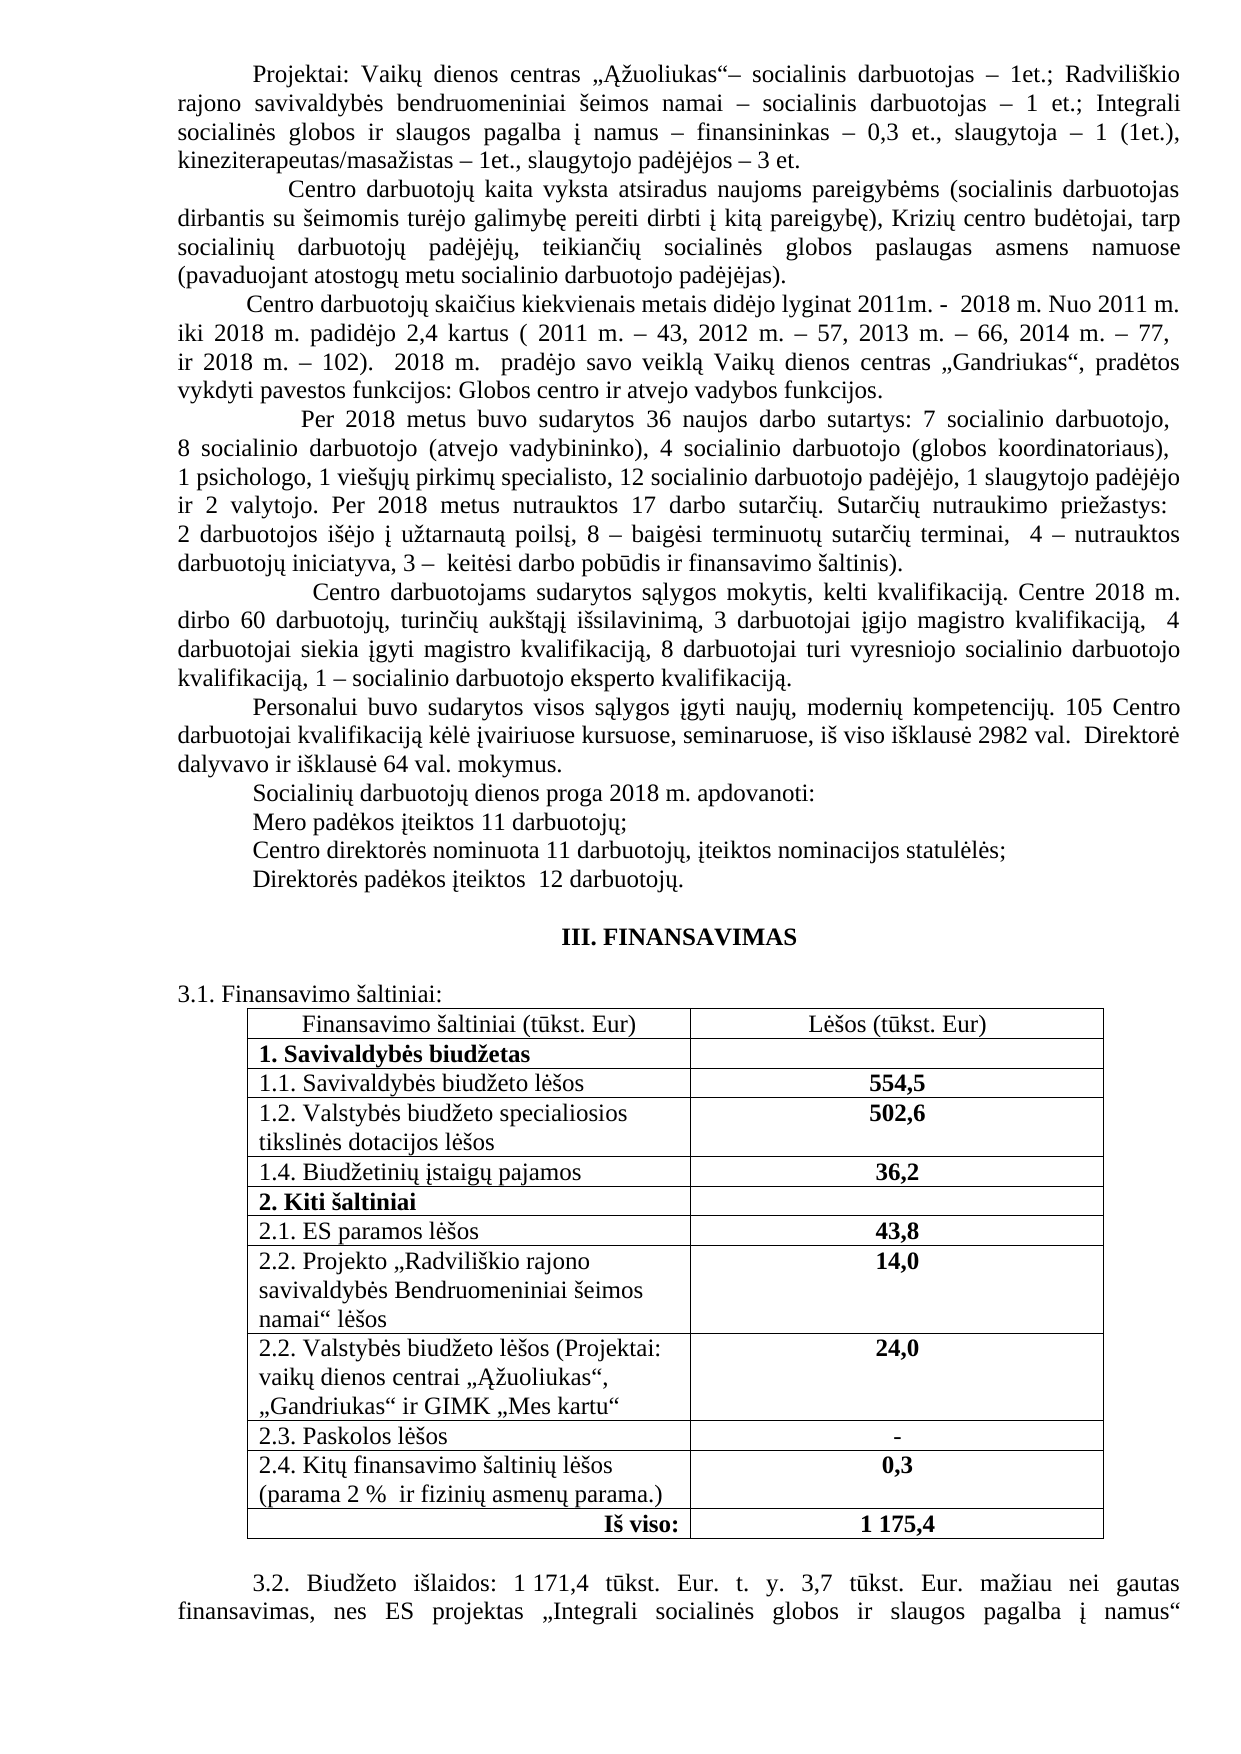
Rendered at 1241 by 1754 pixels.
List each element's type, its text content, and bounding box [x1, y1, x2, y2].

text Centro direktorės nominuota 11 darbuotojų, įteiktos nominacijos statulėlės; [177, 835, 1181, 864]
table_cell 2.3. Paskolos lėšos [248, 1421, 690, 1449]
table_cell 1.2. Valstybės biudžeto specialiosios tikslinės dotacijos lėšos [248, 1098, 690, 1156]
table_cell 36,2 [691, 1157, 1103, 1186]
table_cell 1.4. Biudžetinių įstaigų pajamos [248, 1157, 690, 1186]
table_header Finansavimo šaltiniai (tūkst. Eur) [248, 1009, 690, 1038]
table_cell 14,0 [691, 1246, 1103, 1332]
text Per 2018 metus buvo sudarytos 36 naujos darbo sutartys: 7 socialinio darbuotojo, 8 socialinio darbuotojo (atvejo vadybininko), 4 socialinio darbuotojo (globos koordinatoriaus), 1 psichologo, 1 viešųjų pirkimų specialisto, 12 socialinio darbuotojo padėjėjo, 1 slaugytojo padėjėjo ir 2 valytojo. Per 2018 metus nutrauktos 17 darbo sutarčių. Sutarčių nutraukimo priežastys: 2 darbuotojos išėjo į užtarnautą poilsį, 8 – baigėsi terminuotų sutarčių terminai, 4 – nutrauktos darbuotojų iniciatyva, 3 – keitėsi darbo pobūdis ir finansavimo šaltinis). [177, 404, 1181, 577]
table_cell [691, 1039, 1103, 1067]
table_cell 502,6 [691, 1098, 1103, 1156]
text III. FINANSAVIMAS [177, 922, 1181, 950]
table_cell 1.1. Savivaldybės biudžeto lėšos [248, 1069, 690, 1097]
text Personalui buvo sudarytos visos sąlygos įgyti naujų, modernių kompetencijų. 105 Centro darbuotojai kvalifikaciją kėlė įvairiuose kursuose, seminaruose, iš viso išklausė 2982 val. Direktorė dalyvavo ir išklausė 64 val. mokymus. [177, 692, 1181, 778]
table_cell 554,5 [691, 1069, 1103, 1097]
table_cell 2.2. Valstybės biudžeto lėšos (Projektai: vaikų dienos centrai „Ąžuoliukas“, „Gandriukas“ ir GIMK „Mes kartu“ [248, 1334, 690, 1420]
text Direktorės padėkos įteiktos 12 darbuotojų. [177, 864, 1181, 893]
text 3.1. Finansavimo šaltiniai: [177, 979, 1181, 1008]
text Centro darbuotojams sudarytos sąlygos mokytis, kelti kvalifikaciją. Centre 2018 m. dirbo 60 darbuotojų, turinčių aukštąjį išsilavinimą, 3 darbuotojai įgijo magistro kvalifikaciją, 4 darbuotojai siekia įgyti magistro kvalifikaciją, 8 darbuotojai turi vyresniojo socialinio darbuotojo kvalifikaciją, 1 – socialinio darbuotojo eksperto kvalifikaciją. [177, 577, 1181, 692]
table_cell Iš viso: [248, 1509, 690, 1538]
table_cell 2.4. Kitų finansavimo šaltinių lėšos (parama 2 % ir fizinių asmenų parama.) [248, 1451, 690, 1508]
table_cell 2.2. Projekto „Radviliškio rajono savivaldybės Bendruomeniniai šeimos namai“ lėšos [248, 1246, 690, 1332]
table_cell 43,8 [691, 1216, 1103, 1245]
table_cell - [691, 1421, 1103, 1449]
table_cell 2. Kiti šaltiniai [248, 1187, 690, 1215]
table_cell [691, 1187, 1103, 1215]
table_cell 1 175,4 [691, 1509, 1103, 1538]
text Centro darbuotojų kaita vyksta atsiradus naujoms pareigybėms (socialinis darbuotojas dirbantis su šeimomis turėjo galimybę pereiti dirbti į kitą pareigybę), Krizių centro budėtojai, tarp socialinių darbuotojų padėjėjų, teikiančių socialinės globos paslaugas asmens namuose (pavaduojant atostogų metu socialinio darbuotojo padėjėjas). [177, 174, 1181, 289]
text Mero padėkos įteiktos 11 darbuotojų; [177, 807, 1181, 835]
text Projektai: Vaikų dienos centras „Ąžuoliukas“– socialinis darbuotojas – 1et.; Radviliškio rajono savivaldybės bendruomeniniai šeimos namai – socialinis darbuotojas – 1 et.; Integrali socialinės globos ir slaugos pagalba į namus – finansininkas – 0,3 et., slaugytoja – 1 (1et.), kineziterapeutas/masažistas – 1et., slaugytojo padėjėjos – 3 et. [177, 59, 1181, 174]
table_cell 1. Savivaldybės biudžetas [248, 1039, 690, 1067]
text Socialinių darbuotojų dienos proga 2018 m. apdovanoti: [177, 778, 1181, 807]
table_cell 0,3 [691, 1451, 1103, 1508]
text 3.2. Biudžeto išlaidos: 1 171,4 tūkst. Eur. t. y. 3,7 tūkst. Eur. mažiau nei gautas finansavimas, nes ES projektas „Integrali socialinės globos ir slaugos pagalba į namus“ [177, 1568, 1181, 1625]
table_cell 2.1. ES paramos lėšos [248, 1216, 690, 1245]
table_cell 24,0 [691, 1334, 1103, 1420]
text Centro darbuotojų skaičius kiekvienais metais didėjo lyginat 2011m. - 2018 m. Nuo 2011 m. iki 2018 m. padidėjo 2,4 kartus ( 2011 m. – 43, 2012 m. – 57, 2013 m. – 66, 2014 m. – 77, ir 2018 m. – 102). 2018 m. pradėjo savo veiklą Vaikų dienos centras „Gandriukas“, pradėtos vykdyti pavestos funkcijos: Globos centro ir atvejo vadybos funkcijos. [177, 289, 1181, 404]
table_header Lėšos (tūkst. Eur) [691, 1009, 1103, 1038]
